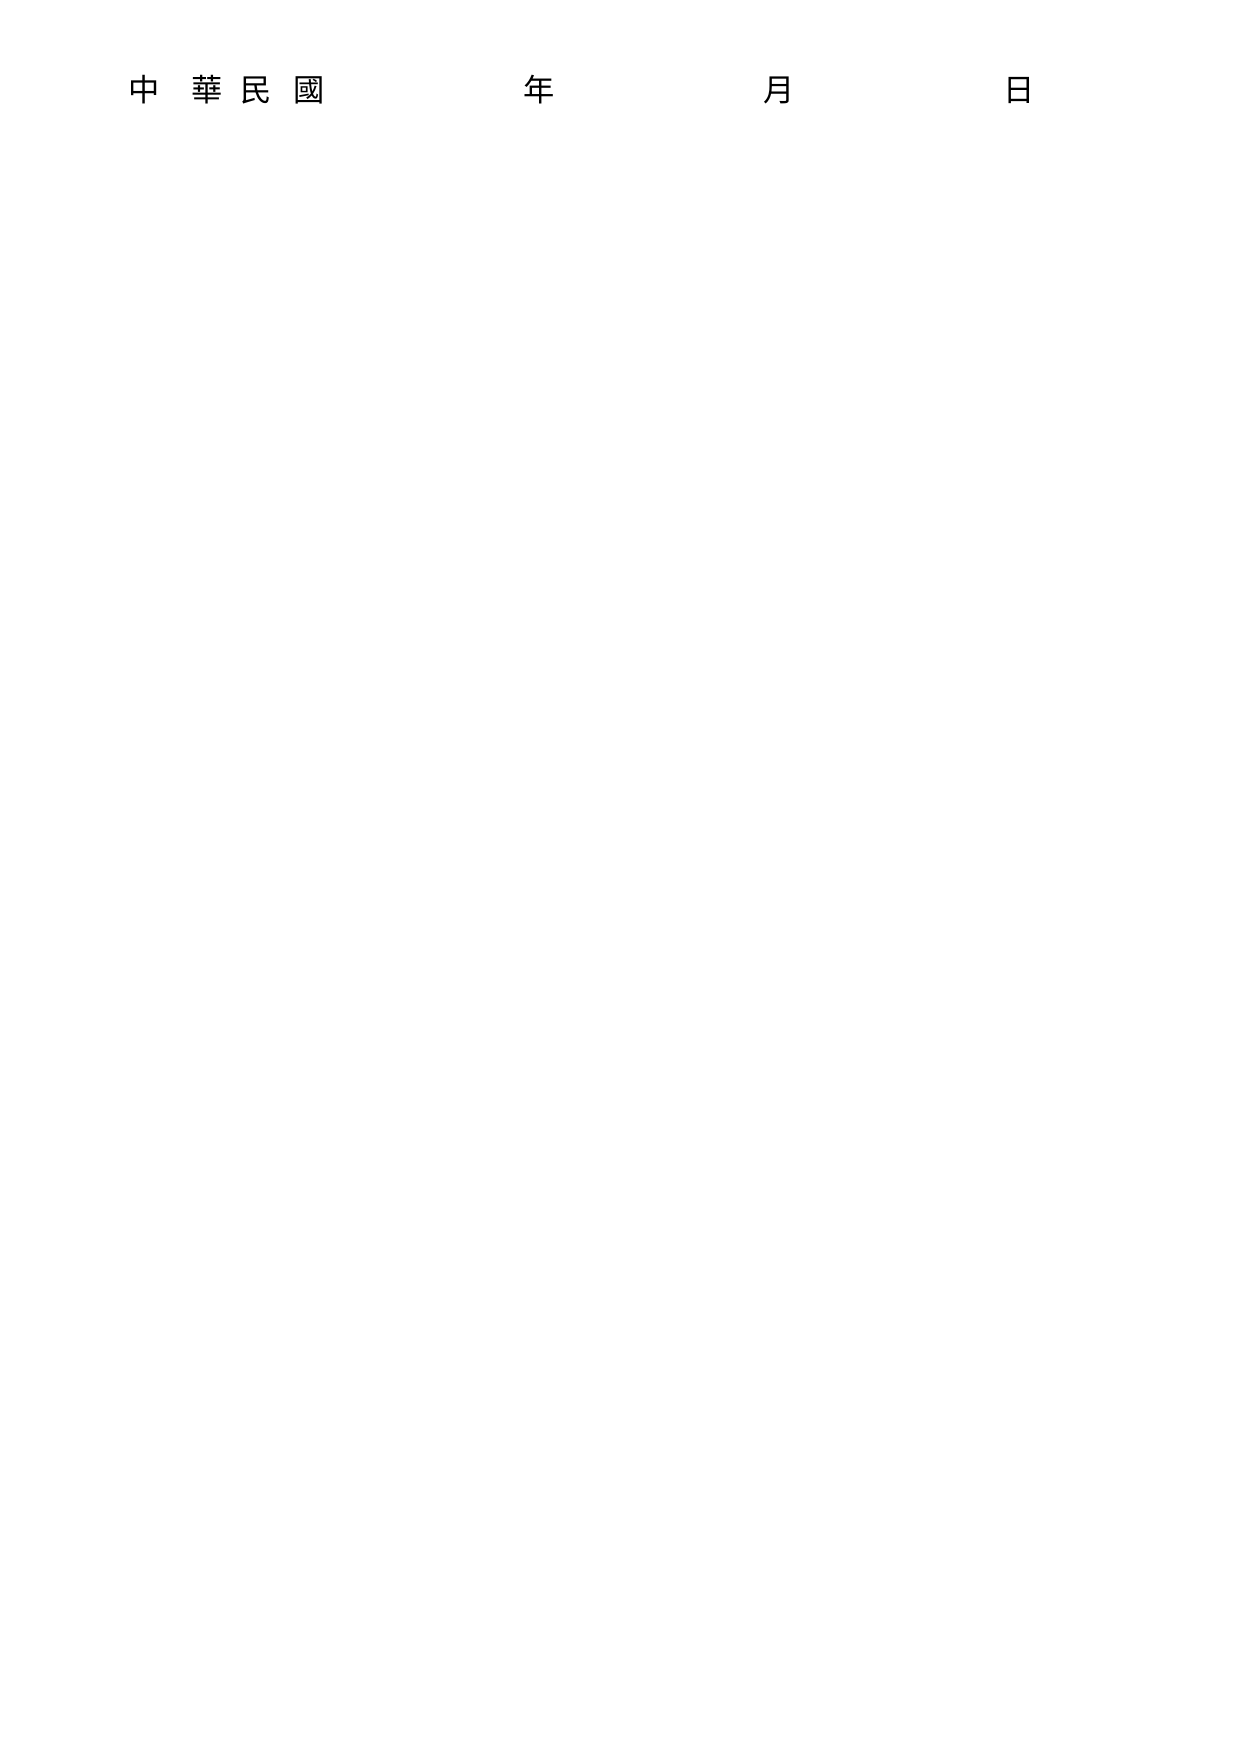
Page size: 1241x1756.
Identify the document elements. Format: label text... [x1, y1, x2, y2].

text 中 華 民 國 年 月 日 [129, 59, 1152, 112]
